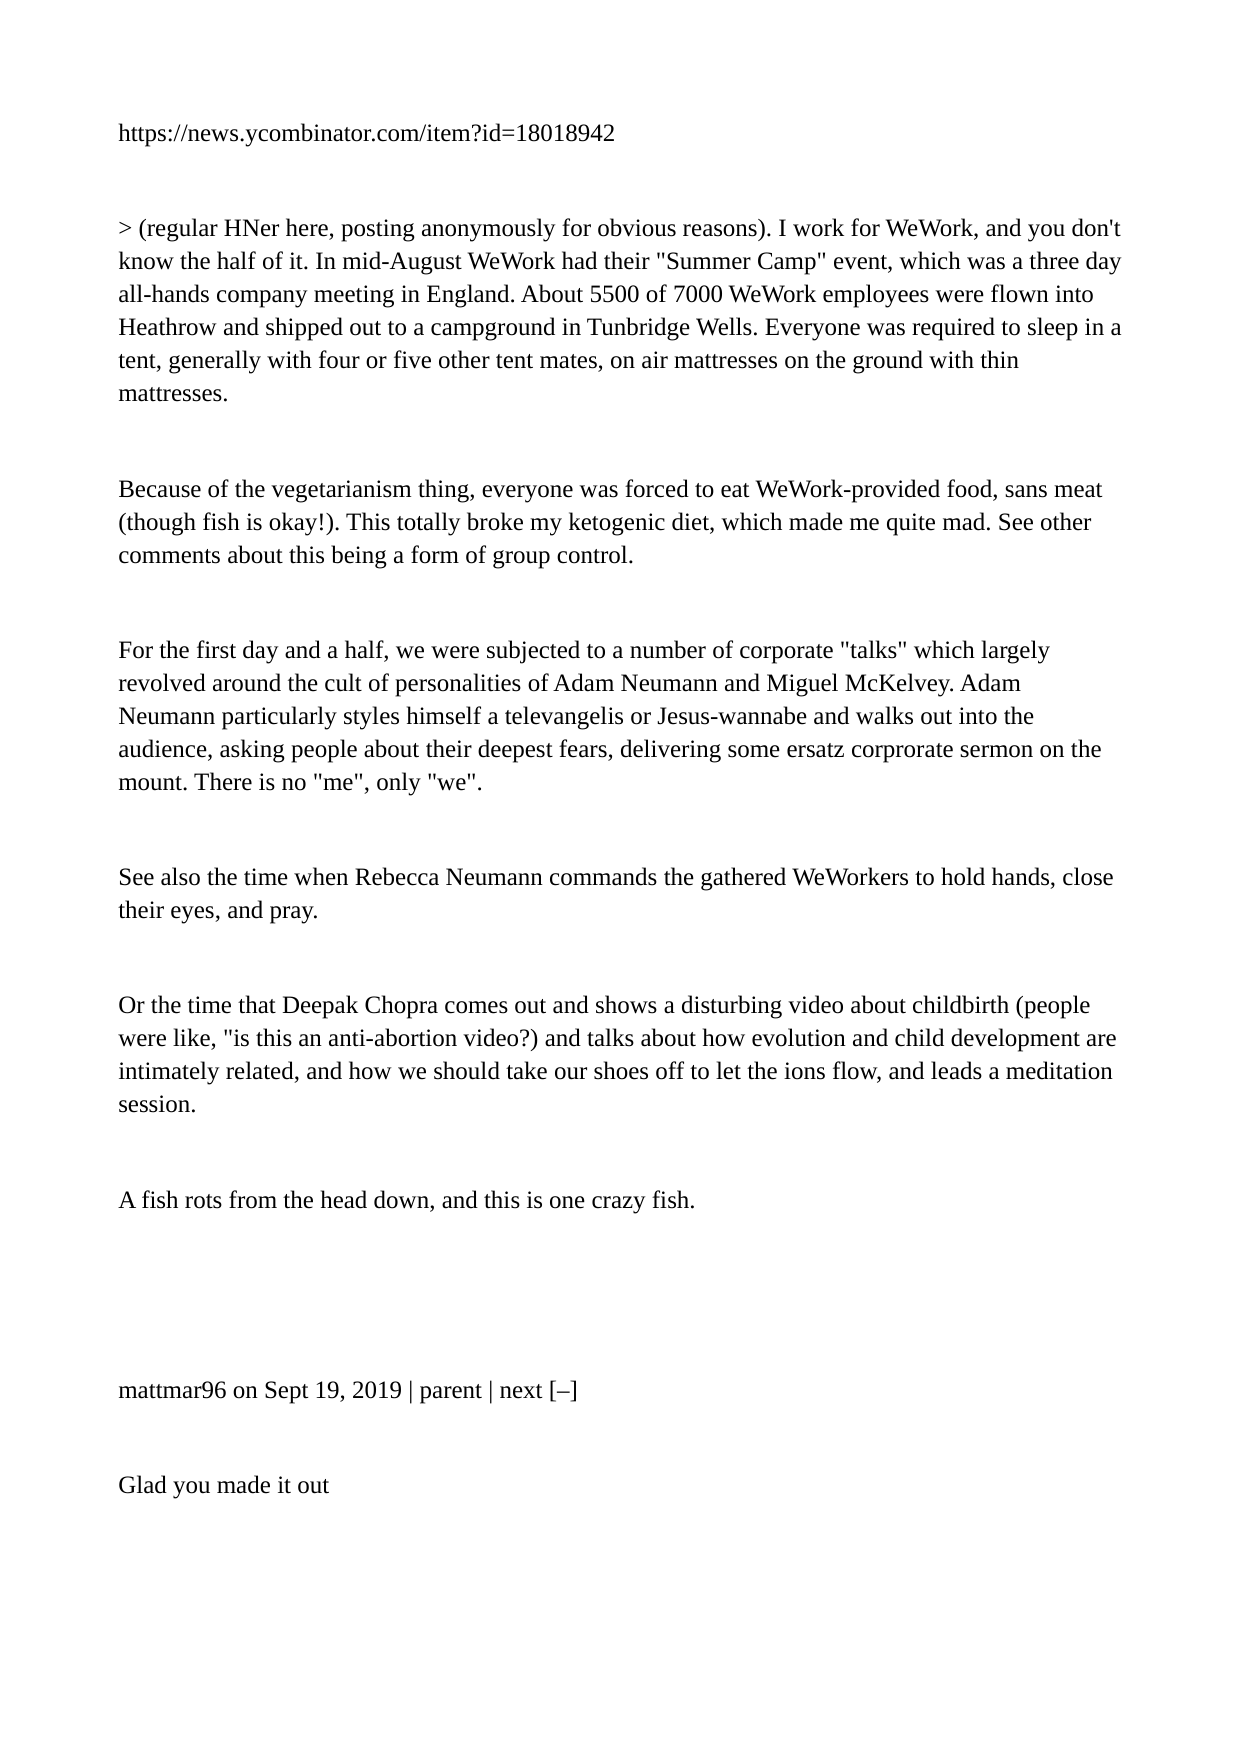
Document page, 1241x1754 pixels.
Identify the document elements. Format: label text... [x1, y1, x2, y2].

text Or the time that Deepak Chopra comes out and shows a disturbing video about childbirth (people were like, "is this an anti-abortion video?) and talks about how evolution and child development are intimately related, and how we should take our shoes off to let the ions flow, and leads a meditation session. [118, 990, 1122, 1118]
text A fish rots from the head down, and this is one crazy fish. [118, 1185, 1122, 1213]
text https://news.ycombinator.com/item?id=18018942 [118, 118, 1122, 147]
text See also the time when Rebecca Neumann commands the gathered WeWorkers to hold hands, close their eyes, and pray. [118, 862, 1122, 924]
text Glad you made it out [118, 1470, 1122, 1499]
text For the first day and a half, we were subjected to a number of corporate "talks" which largely revolved around the cult of personalities of Adam Neumann and Miguel McKelvey. Adam Neumann particularly styles himself a televangelis or Jesus-wannabe and walks out into the audience, asking people about their deepest fears, delivering some ersatz corprorate sermon on the mount. There is no "me", only "we". [118, 635, 1122, 796]
text > (regular HNer here, posting anonymously for obvious reasons). I work for WeWork, and you don't know the half of it. In mid-August WeWork had their "Summer Camp" event, which was a three day all-hands company meeting in England. About 5500 of 7000 WeWork employees were flown into Heathrow and shipped out to a campground in Tunbridge Wells. Everyone was required to sleep in a tent, generally with four or five other tent mates, on air mattresses on the ground with thin mattresses. [118, 213, 1122, 407]
text Because of the vegetarianism thing, everyone was forced to eat WeWork-provided food, sans meat (though fish is okay!). This totally broke my ketogenic diet, which made me quite mad. See other comments about this being a form of group control. [118, 474, 1122, 568]
text mattmar96 on Sept 19, 2019 | parent | next [–] [118, 1375, 1122, 1404]
